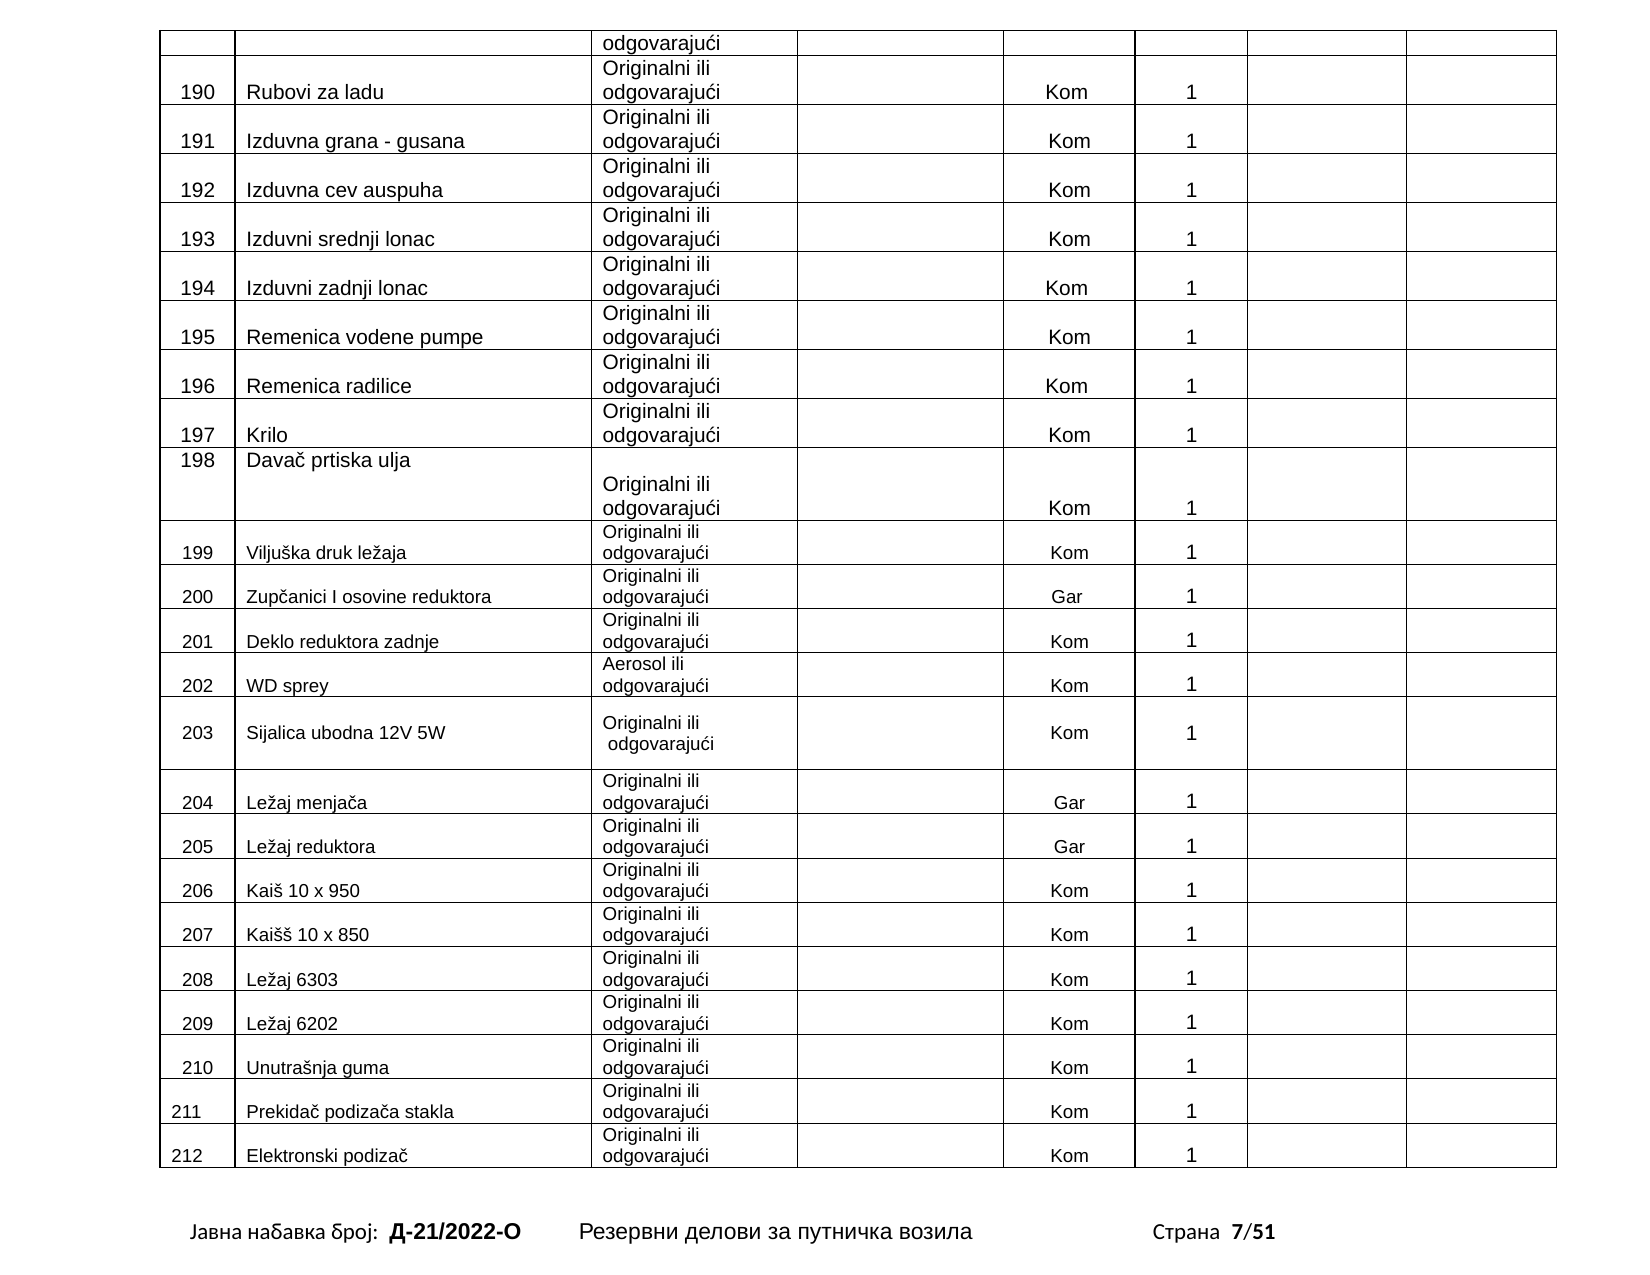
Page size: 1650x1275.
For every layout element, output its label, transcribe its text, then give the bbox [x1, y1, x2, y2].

table_cell Originalni ili odgovarajući [592, 105, 797, 153]
table_cell [1407, 770, 1556, 813]
table_cell Originalni ili odgovarajući [592, 903, 797, 946]
table_cell Ležaj 6202 [236, 991, 591, 1034]
table_cell 202 [161, 653, 234, 696]
table_cell Gar [1004, 814, 1134, 857]
table_cell 1 [1136, 399, 1247, 447]
table_cell [1407, 31, 1556, 55]
table_cell Sijalica ubodna 12V 5W [236, 697, 591, 769]
table_cell 1 [1136, 448, 1247, 519]
table_cell [798, 565, 1003, 608]
table_cell Gar [1004, 565, 1134, 608]
table_cell Originalni ili odgovarajući [592, 947, 797, 990]
table_cell Originalni ili odgovarajući [592, 521, 797, 564]
table_cell 191 [161, 105, 234, 153]
table_cell 201 [161, 609, 234, 652]
table_cell Izduvni srednji lonac [236, 203, 591, 251]
table_cell 208 [161, 947, 234, 990]
table_cell 207 [161, 903, 234, 946]
table_cell [1248, 947, 1406, 990]
table_cell 203 [161, 697, 234, 769]
table_cell [798, 814, 1003, 857]
table_cell Kom [1004, 105, 1134, 153]
table_cell 210 [161, 1035, 234, 1078]
table_cell [1248, 770, 1406, 813]
table_cell 1 [1136, 770, 1247, 813]
table_cell [1248, 252, 1406, 300]
table_cell [236, 31, 591, 55]
table_cell Ležaj menjača [236, 770, 591, 813]
table_cell [798, 301, 1003, 349]
table_cell [1248, 399, 1406, 447]
table_cell Originalni ili odgovarajući [592, 301, 797, 349]
table_cell Originalni ili odgovarajući [592, 859, 797, 902]
table_cell Kom [1004, 1079, 1134, 1122]
table_cell Originalni ili odgovarajući [592, 609, 797, 652]
table_cell [798, 448, 1003, 519]
table_cell [1248, 814, 1406, 857]
table_cell [1248, 521, 1406, 564]
table_cell [798, 697, 1003, 769]
table_cell [1248, 203, 1406, 251]
table_cell [1407, 814, 1556, 857]
table_cell 1 [1136, 252, 1247, 300]
table_cell 194 [161, 252, 234, 300]
table_cell 212 [161, 1124, 234, 1167]
table_cell [798, 399, 1003, 447]
table_cell Originalni ili odgovarajući [592, 565, 797, 608]
table_cell 1 [1136, 56, 1247, 104]
table_cell [798, 770, 1003, 813]
table_cell [1407, 609, 1556, 652]
table_cell [1248, 56, 1406, 104]
table_cell Elektronski podizač [236, 1124, 591, 1167]
table_cell Izduvna cev auspuha [236, 154, 591, 202]
table_cell [1248, 609, 1406, 652]
table_cell Originalni ili odgovarajući [592, 814, 797, 857]
table_cell [1407, 301, 1556, 349]
table_cell Kom [1004, 56, 1134, 104]
table_cell 1 [1136, 350, 1247, 398]
table_cell [1248, 105, 1406, 153]
table_cell 1 [1136, 1124, 1247, 1167]
table_cell [1407, 565, 1556, 608]
table_cell Izduvna grana - gusana [236, 105, 591, 153]
table_cell Originalni ili odgovarajući [592, 448, 797, 519]
table_cell Davač prtiska ulja [236, 448, 591, 519]
table_cell Kom [1004, 399, 1134, 447]
table_cell 1 [1136, 903, 1247, 946]
table_cell 211 [161, 1079, 234, 1122]
table_cell Rubovi za ladu [236, 56, 591, 104]
table_cell [1248, 697, 1406, 769]
table_cell 192 [161, 154, 234, 202]
table_cell Kom [1004, 203, 1134, 251]
table_cell 1 [1136, 859, 1247, 902]
table_cell 1 [1136, 991, 1247, 1034]
table_cell [1248, 653, 1406, 696]
table_cell Originalni ili odgovarajući [592, 1079, 797, 1122]
table_cell 1 [1136, 814, 1247, 857]
table_cell [1248, 1035, 1406, 1078]
table_cell Deklo reduktora zadnje [236, 609, 591, 652]
table_cell [161, 31, 234, 55]
table_cell [1407, 903, 1556, 946]
table_cell 1 [1136, 565, 1247, 608]
table_cell [798, 609, 1003, 652]
table_cell [1407, 653, 1556, 696]
table_cell Originalni ili odgovarajući [592, 56, 797, 104]
table_cell 199 [161, 521, 234, 564]
table_cell [798, 653, 1003, 696]
table_cell [1248, 565, 1406, 608]
table_cell [1136, 31, 1247, 55]
table_cell [1248, 859, 1406, 902]
table_cell [1407, 697, 1556, 769]
table_cell [1248, 31, 1406, 55]
table_cell Kom [1004, 301, 1134, 349]
table_cell 196 [161, 350, 234, 398]
table_cell [1407, 859, 1556, 902]
table_cell [1248, 1124, 1406, 1167]
table_cell [798, 31, 1003, 55]
table_cell [1248, 154, 1406, 202]
table_cell 1 [1136, 154, 1247, 202]
table_cell Originalni ili odgovarajući [592, 1035, 797, 1078]
table_cell Kaiš 10 x 950 [236, 859, 591, 902]
table_cell Originalni ili odgovarajući [592, 399, 797, 447]
table_cell Kom [1004, 903, 1134, 946]
table_cell 1 [1136, 521, 1247, 564]
table_cell [798, 154, 1003, 202]
table_cell [1407, 448, 1556, 519]
table_cell [798, 1035, 1003, 1078]
table_cell Kom [1004, 154, 1134, 202]
table_cell Kom [1004, 947, 1134, 990]
table_cell [1407, 56, 1556, 104]
table_cell 190 [161, 56, 234, 104]
table_cell 204 [161, 770, 234, 813]
table_cell Kom [1004, 350, 1134, 398]
table_cell 1 [1136, 105, 1247, 153]
table_cell [798, 947, 1003, 990]
table_cell 1 [1136, 697, 1247, 769]
table_cell [1407, 521, 1556, 564]
table_cell Originalni ili odgovarajući [592, 154, 797, 202]
table_cell [1407, 1035, 1556, 1078]
table_cell [1407, 154, 1556, 202]
table_cell [798, 203, 1003, 251]
table_cell [1248, 301, 1406, 349]
table_cell 197 [161, 399, 234, 447]
table_cell Kom [1004, 653, 1134, 696]
table_cell Kom [1004, 1035, 1134, 1078]
table_cell Kom [1004, 859, 1134, 902]
table_cell Originalni ili odgovarajući [592, 252, 797, 300]
table_cell [798, 859, 1003, 902]
table_cell Kom [1004, 991, 1134, 1034]
table_cell 1 [1136, 1035, 1247, 1078]
table_cell [798, 1124, 1003, 1167]
table_cell 195 [161, 301, 234, 349]
table_cell Originalni ili odgovarajući [592, 1124, 797, 1167]
table_cell 198 [161, 448, 234, 519]
table_cell WD sprey [236, 653, 591, 696]
table_cell 1 [1136, 301, 1247, 349]
table_cell Originalni ili odgovarajući [592, 991, 797, 1034]
table_cell [1248, 991, 1406, 1034]
table_cell 206 [161, 859, 234, 902]
table_cell [798, 521, 1003, 564]
table_cell Kom [1004, 448, 1134, 519]
table_cell Originalni ili odgovarajući [592, 697, 797, 769]
table_cell Kom [1004, 697, 1134, 769]
table_cell 200 [161, 565, 234, 608]
table_cell Kom [1004, 521, 1134, 564]
table_cell [1407, 1124, 1556, 1167]
table_cell [1407, 203, 1556, 251]
table_cell [1248, 1079, 1406, 1122]
table_cell 1 [1136, 947, 1247, 990]
table_cell Kom [1004, 609, 1134, 652]
table_cell Ležaj reduktora [236, 814, 591, 857]
table_cell 1 [1136, 609, 1247, 652]
table_cell [1407, 105, 1556, 153]
table_cell Kom [1004, 252, 1134, 300]
table_cell [1407, 399, 1556, 447]
table_cell [798, 350, 1003, 398]
table_cell Remenica vodene pumpe [236, 301, 591, 349]
table_cell [1407, 947, 1556, 990]
table_cell Krilo [236, 399, 591, 447]
table_cell 209 [161, 991, 234, 1034]
table_cell [798, 252, 1003, 300]
table_cell Originalni ili odgovarajući [592, 350, 797, 398]
table_cell [798, 903, 1003, 946]
table_cell Kom [1004, 1124, 1134, 1167]
table_cell 1 [1136, 203, 1247, 251]
table_cell 193 [161, 203, 234, 251]
table_cell [1248, 448, 1406, 519]
table_cell Gar [1004, 770, 1134, 813]
table_cell [798, 56, 1003, 104]
table_cell Originalni ili odgovarajući [592, 203, 797, 251]
table_cell [798, 991, 1003, 1034]
table_cell Unutrašnja guma [236, 1035, 591, 1078]
table_cell Prekidač podizača stakla [236, 1079, 591, 1122]
table_cell [798, 105, 1003, 153]
table_cell [1004, 31, 1134, 55]
table_cell [1248, 350, 1406, 398]
table_cell Originalni ili odgovarajući [592, 770, 797, 813]
table_cell 1 [1136, 653, 1247, 696]
table_cell Kaišš 10 x 850 [236, 903, 591, 946]
table_cell [798, 1079, 1003, 1122]
table_cell Viljuška druk ležaja [236, 521, 591, 564]
table_cell [1407, 350, 1556, 398]
table_cell Izduvni zadnji lonac [236, 252, 591, 300]
table_cell Zupčanici I osovine reduktora [236, 565, 591, 608]
table_cell [1407, 252, 1556, 300]
table_cell [1248, 903, 1406, 946]
table_cell odgovarajući [592, 31, 797, 55]
table_cell [1407, 1079, 1556, 1122]
table_cell Aerosol ili odgovarajući [592, 653, 797, 696]
table_cell 1 [1136, 1079, 1247, 1122]
table_cell Ležaj 6303 [236, 947, 591, 990]
table_cell Remenica radilice [236, 350, 591, 398]
table_cell 205 [161, 814, 234, 857]
table_cell [1407, 991, 1556, 1034]
